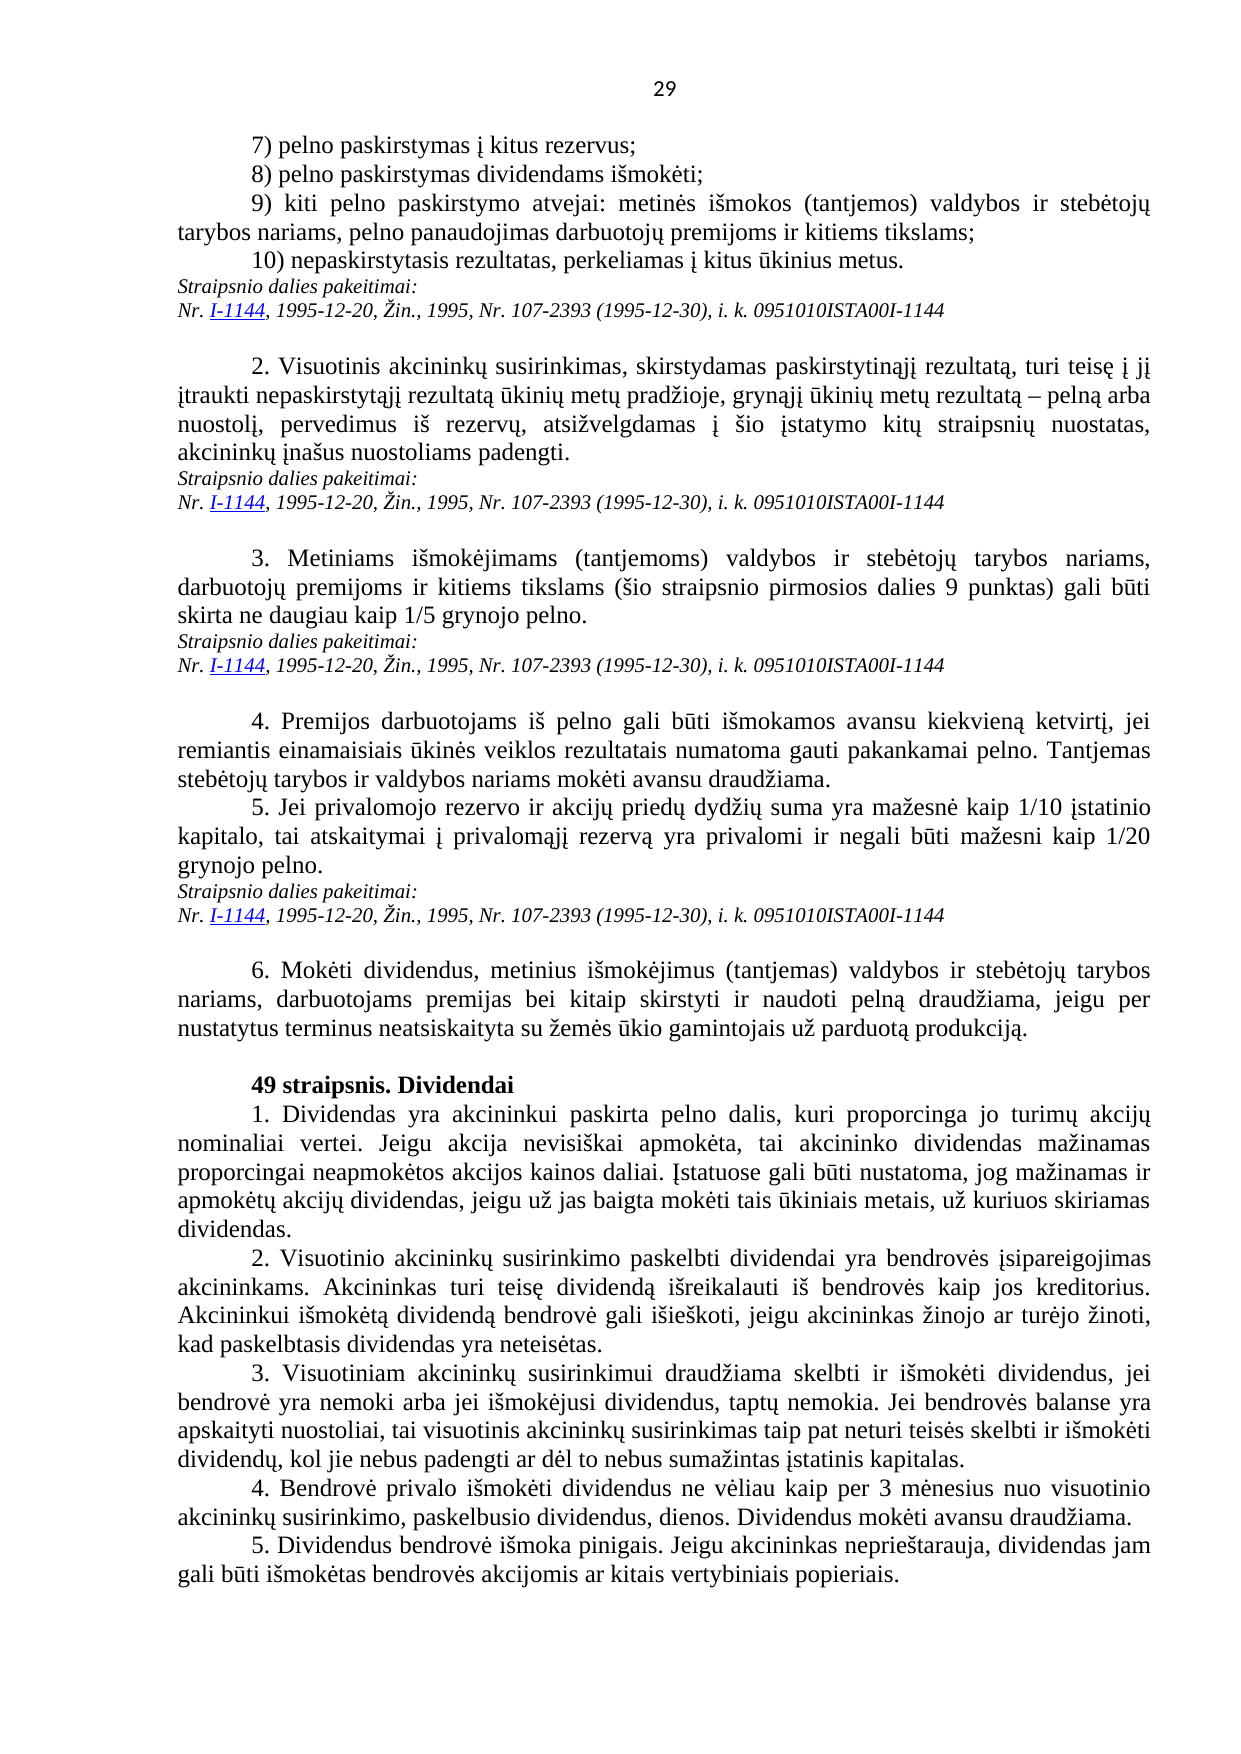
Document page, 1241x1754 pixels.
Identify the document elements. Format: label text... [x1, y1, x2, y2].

text 4. Premijos darbuotojams iš pelno gali būti išmokamos avansu kiekvieną ketvirtį, jei remiantis einamaisiais ūkinės veiklos rezultatais numatoma gauti pakankamai pelno. Tantjemas stebėtojų tarybos ir valdybos nariams mokėti avansu draudžiama. [177, 706, 1152, 792]
text 3. Visuotiniam akcininkų susirinkimui draudžiama skelbti ir išmokėti dividendus, jei bendrovė yra nemoki arba jei išmokėjusi dividendus, taptų nemokia. Jei bendrovės balanse yra apskaityti nuostoliai, tai visuotinis akcininkų susirinkimas taip pat neturi teisės skelbti ir išmokėti dividendų, kol jie nebus padengti ar dėl to nebus sumažintas įstatinis kapitalas. [177, 1358, 1152, 1473]
text Nr. I-1144, 1995-12-20, Žin., 1995, Nr. 107-2393 (1995-12-30), i. k. 0951010ISTA00I-1144 [177, 298, 1152, 322]
text Straipsnio dalies pakeitimai: [177, 274, 1152, 298]
text 1. Dividendas yra akcininkui paskirta pelno dalis, kuri proporcinga jo turimų akcijų nominaliai vertei. Jeigu akcija nevisiškai apmokėta, tai akcininko dividendas mažinamas proporcingai neapmokėtos akcijos kainos daliai. Įstatuose gali būti nustatoma, jog mažinamas ir apmokėtų akcijų dividendas, jeigu už jas baigta mokėti tais ūkiniais metais, už kuriuos skiriamas dividendas. [177, 1099, 1152, 1243]
text Straipsnio dalies pakeitimai: [177, 629, 1152, 653]
text 2. Visuotinio akcininkų susirinkimo paskelbti dividendai yra bendrovės įsipareigojimas akcininkams. Akcininkas turi teisę dividendą išreikalauti iš bendrovės kaip jos kreditorius. Akcininkui išmokėtą dividendą bendrovė gali išieškoti, jeigu akcininkas žinojo ar turėjo žinoti, kad paskelbtasis dividendas yra neteisėtas. [177, 1243, 1152, 1358]
text 2. Visuotinis akcininkų susirinkimas, skirstydamas paskirstytinąjį rezultatą, turi teisę į jį įtraukti nepaskirstytąjį rezultatą ūkinių metų pradžioje, grynąjį ūkinių metų rezultatą – pelną arba nuostolį, pervedimus iš rezervų, atsižvelgdamas į šio įstatymo kitų straipsnių nuostatas, akcininkų įnašus nuostoliams padengti. [177, 351, 1152, 466]
text Straipsnio dalies pakeitimai: [177, 879, 1152, 903]
text Nr. I-1144, 1995-12-20, Žin., 1995, Nr. 107-2393 (1995-12-30), i. k. 0951010ISTA00I-1144 [177, 490, 1152, 514]
text 7) pelno paskirstymas į kitus rezervus; [177, 131, 1152, 159]
text Straipsnio dalies pakeitimai: [177, 466, 1152, 490]
text 10) nepaskirstytasis rezultatas, perkeliamas į kitus ūkinius metus. [177, 246, 1152, 274]
text 49 straipsnis. Dividendai [177, 1071, 1152, 1099]
text 8) pelno paskirstymas dividendams išmokėti; [177, 159, 1152, 188]
text Nr. I-1144, 1995-12-20, Žin., 1995, Nr. 107-2393 (1995-12-30), i. k. 0951010ISTA00I-1144 [177, 653, 1152, 677]
text Nr. I-1144, 1995-12-20, Žin., 1995, Nr. 107-2393 (1995-12-30), i. k. 0951010ISTA00I-1144 [177, 903, 1152, 927]
text 9) kiti pelno paskirstymo atvejai: metinės išmokos (tantjemos) valdybos ir stebėtojų tarybos nariams, pelno panaudojimas darbuotojų premijoms ir kitiems tikslams; [177, 188, 1152, 246]
text 3. Metiniams išmokėjimams (tantjemoms) valdybos ir stebėtojų tarybos nariams, darbuotojų premijoms ir kitiems tikslams (šio straipsnio pirmosios dalies 9 punktas) gali būti skirta ne daugiau kaip 1/5 grynojo pelno. [177, 543, 1152, 629]
text 4. Bendrovė privalo išmokėti dividendus ne vėliau kaip per 3 mėnesius nuo visuotinio akcininkų susirinkimo, paskelbusio dividendus, dienos. Dividendus mokėti avansu draudžiama. [177, 1473, 1152, 1531]
text 5. Jei privalomojo rezervo ir akcijų priedų dydžių suma yra mažesnė kaip 1/10 įstatinio kapitalo, tai atskaitymai į privalomąjį rezervą yra privalomi ir negali būti mažesni kaip 1/20 grynojo pelno. [177, 792, 1152, 879]
text 6. Mokėti dividendus, metinius išmokėjimus (tantjemas) valdybos ir stebėtojų tarybos nariams, darbuotojams premijas bei kitaip skirstyti ir naudoti pelną draudžiama, jeigu per nustatytus terminus neatsiskaityta su žemės ūkio gamintojais už parduotą produkciją. [177, 956, 1152, 1042]
text 5. Dividendus bendrovė išmoka pinigais. Jeigu akcininkas neprieštarauja, dividendas jam gali būti išmokėtas bendrovės akcijomis ar kitais vertybiniais popieriais. [177, 1531, 1152, 1588]
